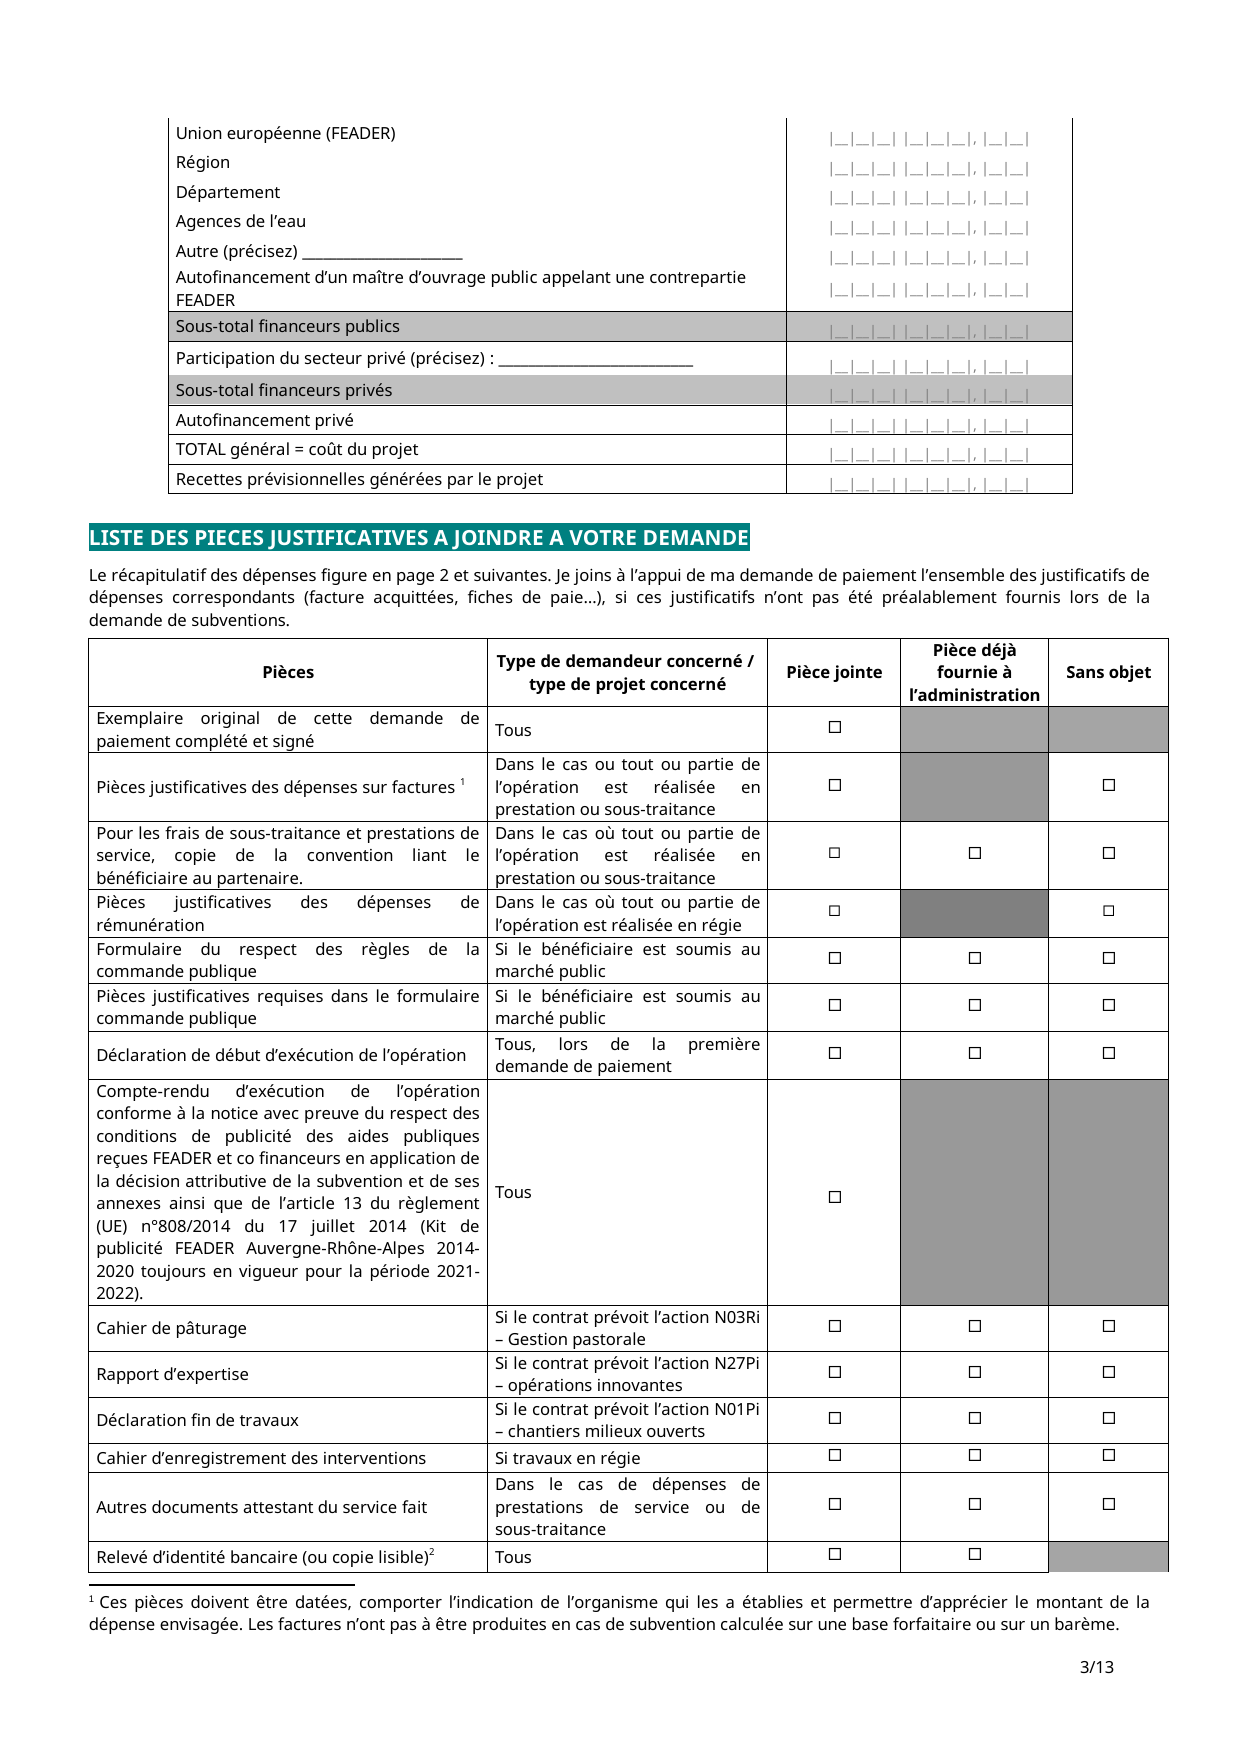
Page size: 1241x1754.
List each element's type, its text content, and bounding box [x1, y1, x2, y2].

table_cell Dans le cas de dépenses de prestations de service ou de sous-traitance [488, 1473, 767, 1541]
table_cell Si le contrat prévoit l’action N03Ri – Gestion pastorale [488, 1306, 767, 1351]
table_cell [1049, 707, 1168, 752]
table_cell Pièces justificatives des dépenses de rémunération [89, 890, 487, 937]
table_cell  [1049, 1444, 1168, 1472]
table_header Pièce jointe [768, 639, 900, 706]
table_cell  [1049, 822, 1168, 889]
table_cell  [768, 1032, 900, 1079]
table_cell Participation du secteur privé (précisez) : __________________________ [169, 342, 786, 375]
table_cell [901, 890, 1048, 937]
table_cell Sous-total financeurs privés [169, 375, 786, 404]
table_cell Relevé d’identité bancaire (ou copie lisible) [89, 1542, 487, 1572]
table_cell Dans le cas ou tout ou partie de l’opération est réalisée en prestation ou sous-traitance [488, 753, 767, 821]
table_cell Région [169, 148, 786, 177]
table_cell Autofinancement privé [169, 406, 786, 434]
table_cell |__|__|__| |__|__|__|, |__|__| [787, 177, 1072, 207]
table_cell Si le contrat prévoit l’action N01Pi – chantiers milieux ouverts [488, 1398, 767, 1443]
table_cell  [768, 822, 900, 889]
table_cell |__|__|__| |__|__|__|, |__|__| [787, 266, 1072, 311]
table_cell |__|__|__| |__|__|__|, |__|__| [787, 236, 1072, 266]
table_cell |__|__|__| |__|__|__|, |__|__| [787, 342, 1072, 375]
table_cell Autre (précisez) _______________________ [169, 236, 786, 266]
table_cell Si le contrat prévoit l’action N27Pi – opérations innovantes [488, 1352, 767, 1397]
table_cell Si travaux en régie [488, 1444, 767, 1472]
table_cell Pièces justificatives requises dans le formulaire commande publique [89, 984, 487, 1031]
table_cell Recettes prévisionnelles générées par le projet [169, 465, 786, 493]
table_cell  [768, 890, 900, 937]
table_cell Cahier de pâturage [89, 1306, 487, 1351]
table_cell  [768, 753, 900, 821]
table_cell Si le bénéficiaire est soumis au marché public [488, 984, 767, 1031]
table_cell Cahier d’enregistrement des interventions [89, 1444, 487, 1472]
table_cell  [768, 707, 900, 752]
table_cell  [1049, 1473, 1168, 1541]
text Le récapitulatif des dépenses figure en page 2 et suivantes. Je joins à l’appui de ma demande de paiement l’ensemble des justificatifs de dépenses correspondants (facture acquittées, fiches de paie…), si ces justificatifs n’ont pas été préalablement fournis lors de la demande de subventions. [89, 564, 1152, 631]
table_cell Tous [488, 1080, 767, 1305]
table_cell Rapport d’expertise [89, 1352, 487, 1397]
table_cell  [901, 1398, 1048, 1443]
table_cell [901, 753, 1048, 821]
table_cell  [901, 822, 1048, 889]
table_cell |__|__|__| |__|__|__|, |__|__| [787, 207, 1072, 236]
table_cell Autofinancement d’un maître d’ouvrage public appelant une contrepartie FEADER [169, 266, 786, 311]
table_cell  [901, 1473, 1048, 1541]
table_cell |__|__|__| |__|__|__|, |__|__| [787, 465, 1072, 493]
table_cell TOTAL général = coût du projet [169, 435, 786, 464]
table_cell  [768, 1542, 900, 1572]
table_cell  [901, 1542, 1048, 1572]
table_cell  [1049, 1032, 1168, 1079]
table_cell |__|__|__| |__|__|__|, |__|__| [787, 406, 1072, 434]
table_cell Dans le cas où tout ou partie de l’opération est réalisée en prestation ou sous-traitance [488, 822, 767, 889]
table_cell Pièces justificatives des dépenses sur factures [89, 753, 487, 821]
table_cell  [901, 938, 1048, 983]
table_cell  [1049, 938, 1168, 983]
table_cell  [1049, 1398, 1168, 1443]
table_header Pièce déjà fournie à l’administration [901, 639, 1048, 706]
table_cell [1049, 1080, 1168, 1305]
table_cell  [1049, 753, 1168, 821]
table_cell  [768, 1306, 900, 1351]
table_cell |__|__|__| |__|__|__|, |__|__| [787, 118, 1072, 148]
table_cell  [768, 984, 900, 1031]
table_cell Compte-rendu d’exécution de l’opération conforme à la notice avec preuve du respect des conditions de publicité des aides publiques reçues FEADER et co financeurs en application de la décision attributive de la subvention et de ses annexes ainsi que de l’article 13 du règlement (UE) n°808/2014 du 17 juillet 2014 (Kit de publicité FEADER Auvergne-Rhône-Alpes 2014-2020 toujours en vigueur pour la période 2021-2022). [89, 1080, 487, 1305]
table_cell  [901, 1444, 1048, 1472]
table_cell [901, 707, 1048, 752]
table_cell  [901, 1306, 1048, 1351]
table_header Type de demandeur concerné / type de projet concerné [488, 639, 767, 706]
table_cell Si le bénéficiaire est soumis au marché public [488, 938, 767, 983]
table_cell Tous, lors de la première demande de paiement [488, 1032, 767, 1079]
table_header Pièces [89, 639, 487, 706]
table_cell Autres documents attestant du service fait [89, 1473, 487, 1541]
table_cell  [901, 984, 1048, 1031]
table_cell Union européenne (FEADER) [169, 118, 786, 148]
table_cell Déclaration fin de travaux [89, 1398, 487, 1443]
table_cell Déclaration de début d’exécution de l’opération [89, 1032, 487, 1079]
table_cell Agences de l’eau [169, 207, 786, 236]
table_cell Sous-total financeurs publics [169, 312, 786, 341]
table_cell |__|__|__| |__|__|__|, |__|__| [787, 375, 1072, 404]
table_cell  [901, 1352, 1048, 1397]
table_cell  [768, 1398, 900, 1443]
table_cell  [1049, 1352, 1168, 1397]
table_cell Département [169, 177, 786, 207]
table_cell  [901, 1032, 1048, 1079]
table_cell  [1049, 1306, 1168, 1351]
table_cell  [1049, 890, 1168, 937]
table_cell [901, 1080, 1048, 1305]
table_header Sans objet [1049, 639, 1168, 706]
table_cell  [768, 1444, 900, 1472]
table_cell  [768, 1080, 900, 1305]
table_cell Pour les frais de sous-traitance et prestations de service, copie de la convention liant le bénéficiaire au partenaire. [89, 822, 487, 889]
table_cell Formulaire du respect des règles de la commande publique [89, 938, 487, 983]
text Liste des pieces justificatives a joindre a votre demande [89, 523, 1152, 551]
table_cell [1049, 1542, 1168, 1572]
table_cell |__|__|__| |__|__|__|, |__|__| [787, 148, 1072, 177]
table_cell Tous [488, 707, 767, 752]
table_cell |__|__|__| |__|__|__|, |__|__| [787, 435, 1072, 464]
table_cell  [768, 1352, 900, 1397]
table_cell Tous [488, 1542, 767, 1572]
table_cell  [768, 1473, 900, 1541]
table_cell |__|__|__| |__|__|__|, |__|__| [787, 312, 1072, 341]
table_cell  [768, 938, 900, 983]
table_cell  [1049, 984, 1168, 1031]
table_cell Exemplaire original de cette demande de paiement complété et signé [89, 707, 487, 752]
table_cell Dans le cas où tout ou partie de l’opération est réalisée en régie [488, 890, 767, 937]
